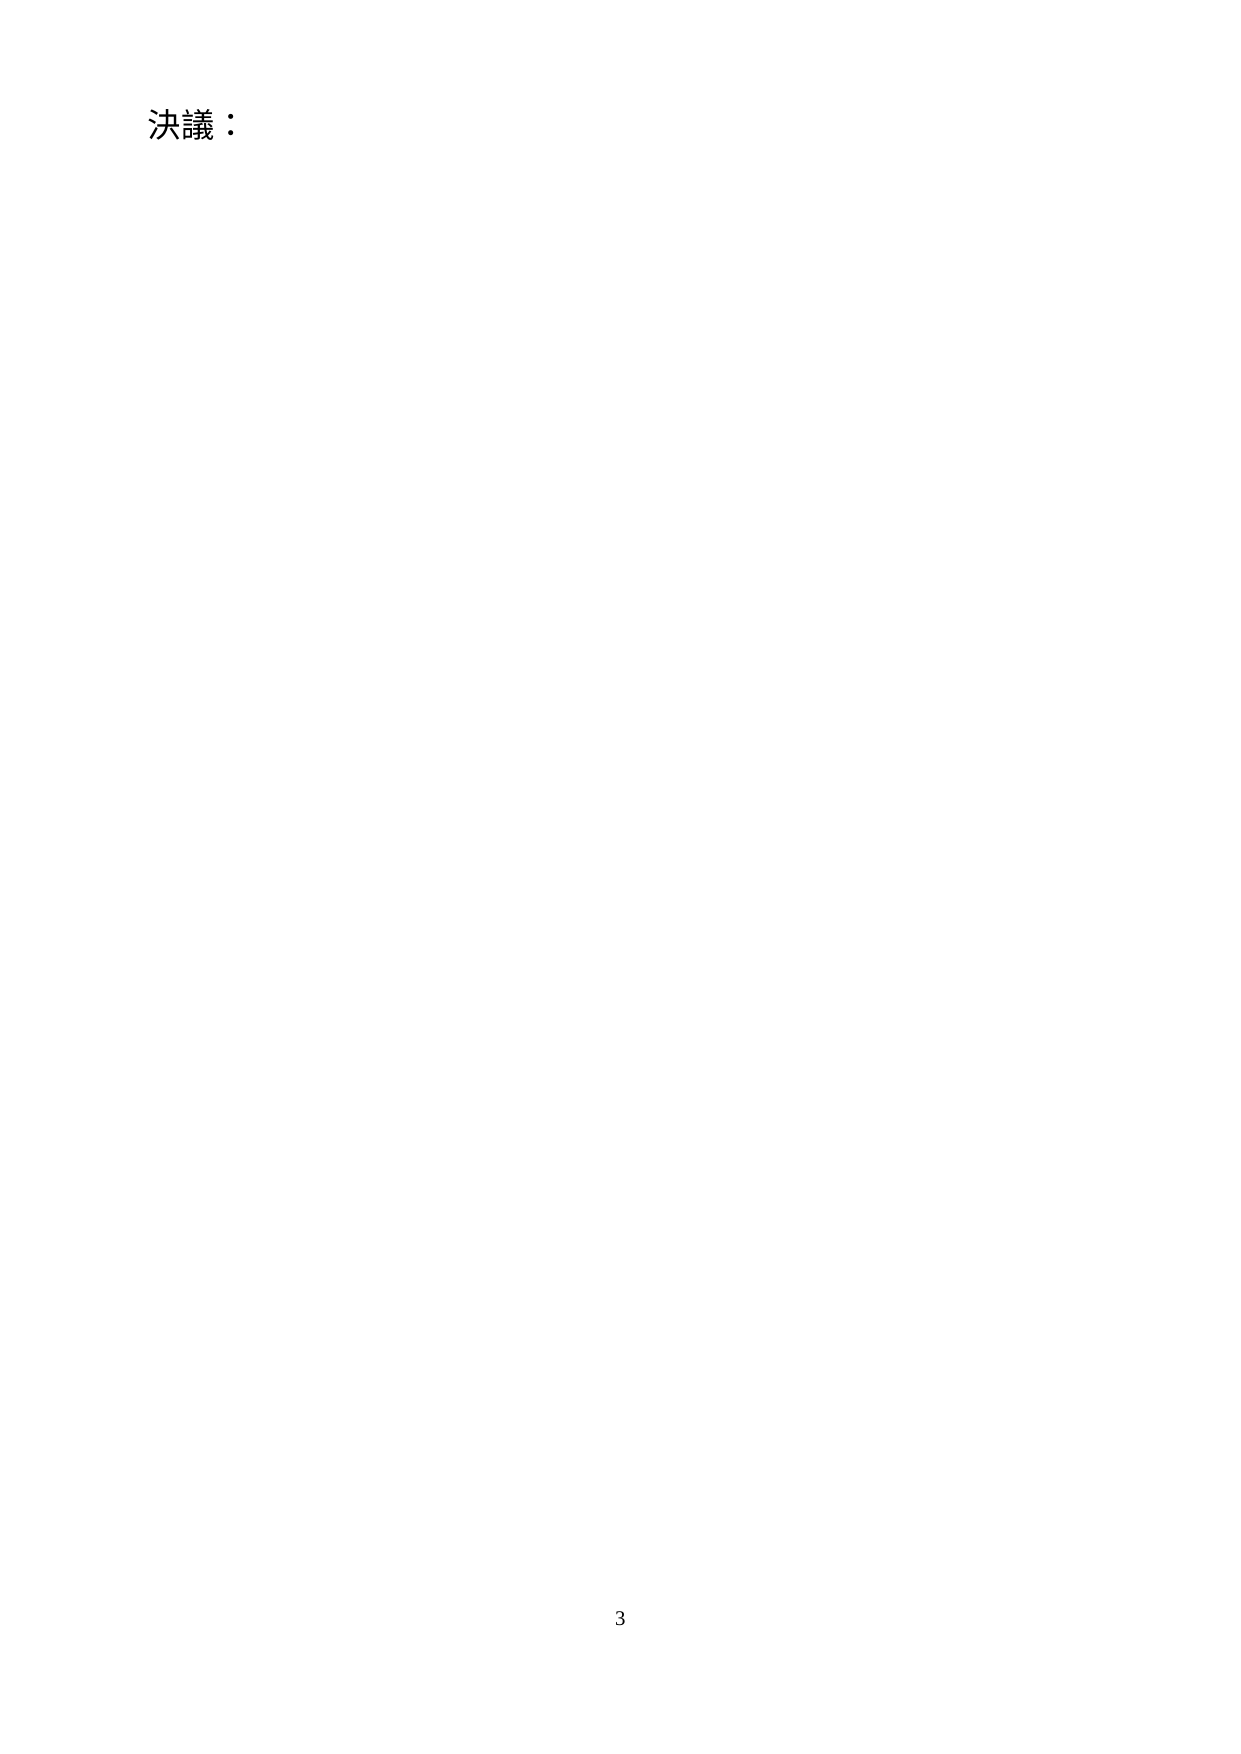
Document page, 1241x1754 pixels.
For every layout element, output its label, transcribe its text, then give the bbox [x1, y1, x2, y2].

text 決議： [148, 97, 1092, 147]
